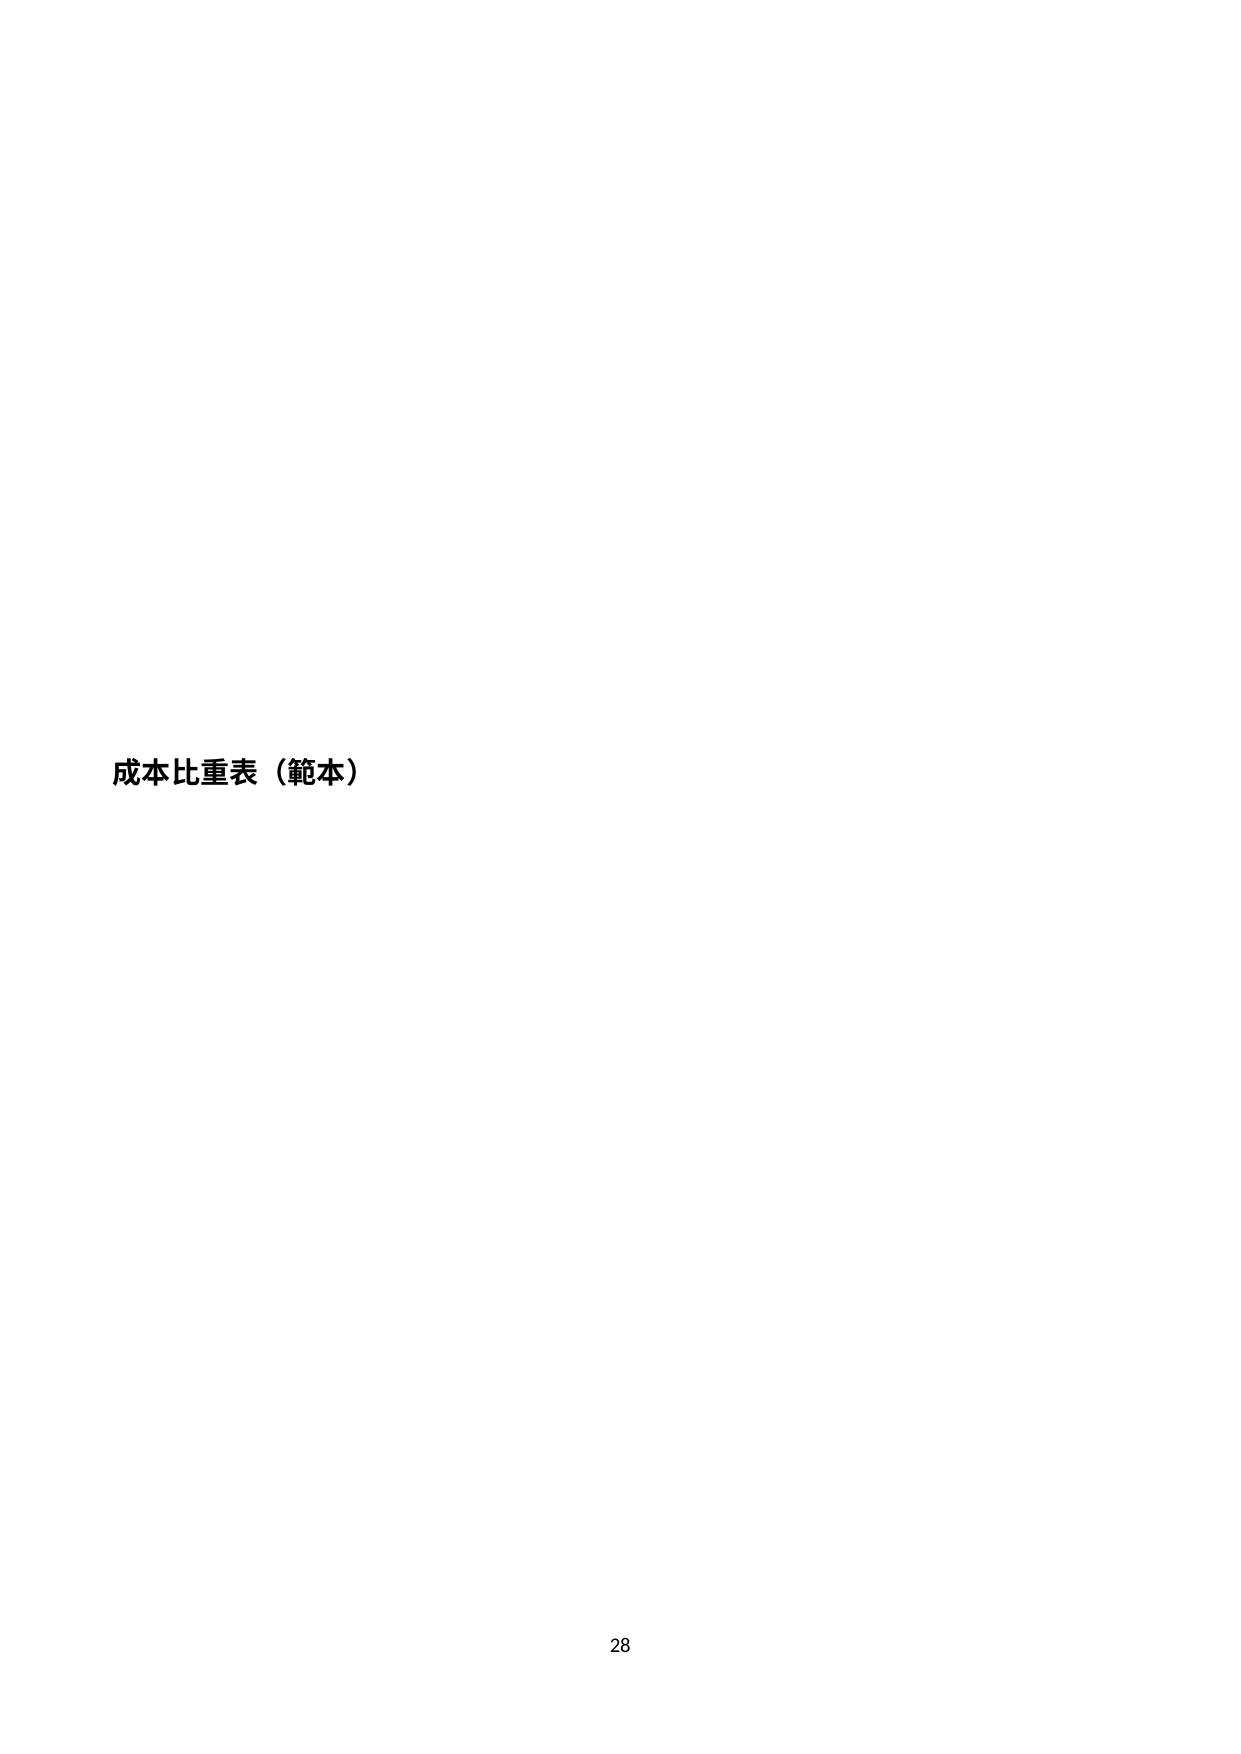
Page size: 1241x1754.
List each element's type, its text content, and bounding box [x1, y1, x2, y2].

text 成本比重表（範本） [112, 734, 1148, 809]
